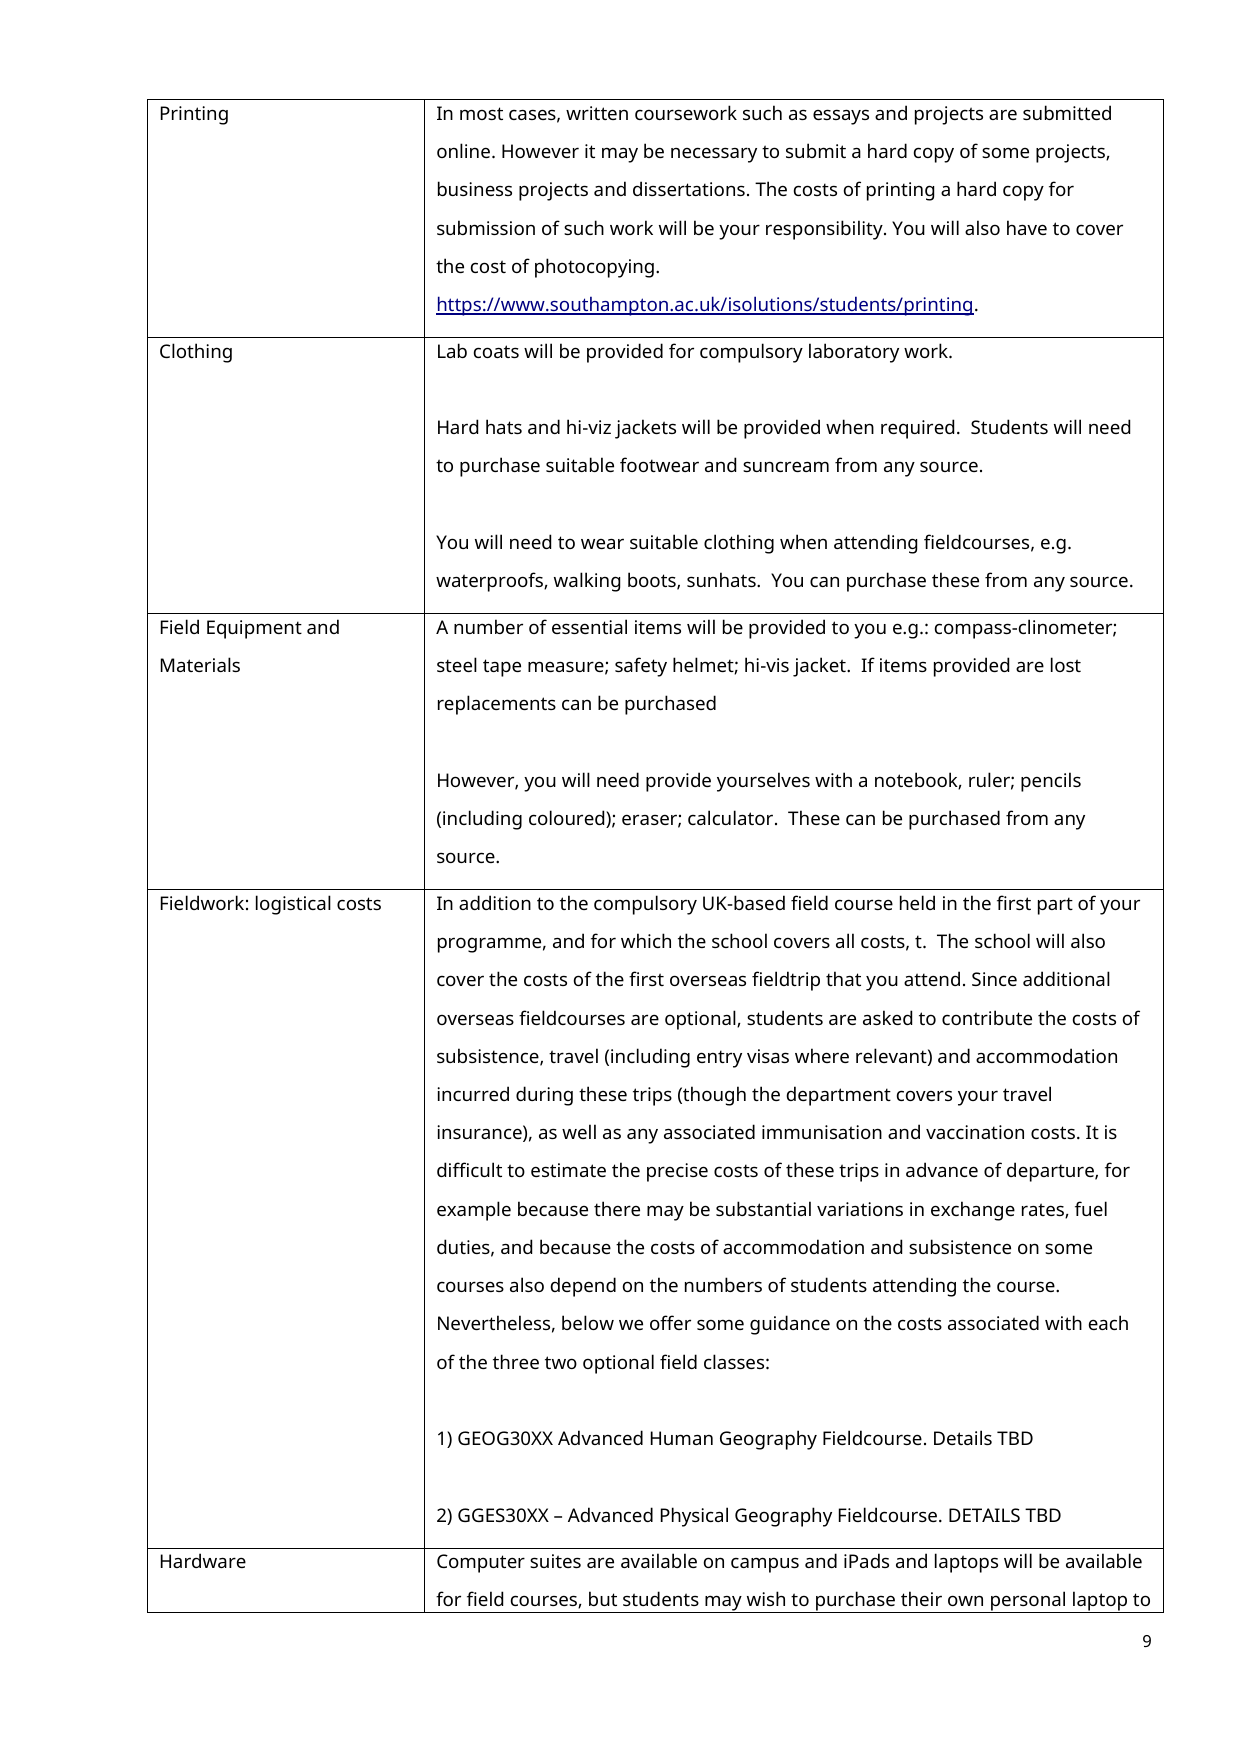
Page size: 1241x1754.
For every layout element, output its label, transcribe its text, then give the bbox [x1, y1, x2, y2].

table_cell Fieldwork: logistical costs [148, 890, 424, 1547]
table_cell A number of essential items will be provided to you e.g.: compass-clinometer; steel tape measure; safety helmet; hi-vis jacket. If items provided are lost replacements can be purchased However, you will need provide yourselves with a notebook, ruler; pencils (including coloured); eraser; calculator. These can be purchased from any source. [425, 614, 1163, 889]
table_cell Hardware [148, 1549, 424, 1612]
table_cell In most cases, written coursework such as essays and projects are submitted online. However it may be necessary to submit a hard copy of some projects, business projects and dissertations. The costs of printing a hard copy for submission of such work will be your responsibility. You will also have to cover the cost of photocopying. https://www.southampton.ac.uk/isolutions/students/printing. [425, 100, 1163, 337]
table_cell Clothing [148, 338, 424, 613]
table_cell Field Equipment and Materials [148, 614, 424, 889]
table_cell Lab coats will be provided for compulsory laboratory work. Hard hats and hi-viz jackets will be provided when required. Students will need to purchase suitable footwear and suncream from any source. You will need to wear suitable clothing when attending fieldcourses, e.g. waterproofs, walking boots, sunhats. You can purchase these from any source. [425, 338, 1163, 613]
table_cell In addition to the compulsory UK-based field course held in the first part of your programme, and for which the school covers all costs, t. The school will also cover the costs of the first overseas fieldtrip that you attend. Since additional overseas fieldcourses are optional, students are asked to contribute the costs of subsistence, travel (including entry visas where relevant) and accommodation incurred during these trips (though the department covers your travel insurance), as well as any associated immunisation and vaccination costs. It is difficult to estimate the precise costs of these trips in advance of departure, for example because there may be substantial variations in exchange rates, fuel duties, and because the costs of accommodation and subsistence on some courses also depend on the numbers of students attending the course. Nevertheless, below we offer some guidance on the costs associated with each of the three two optional field classes: 1) GEOG30XX Advanced Human Geography Fieldcourse. Details TBD 2) GGES30XX – Advanced Physical Geography Fieldcourse. DETAILS TBD [425, 890, 1163, 1547]
table_cell Computer suites are available on campus and iPads and laptops will be available for field courses, but students may wish to purchase their own personal laptop to [425, 1549, 1163, 1612]
table_cell Printing [148, 100, 424, 337]
